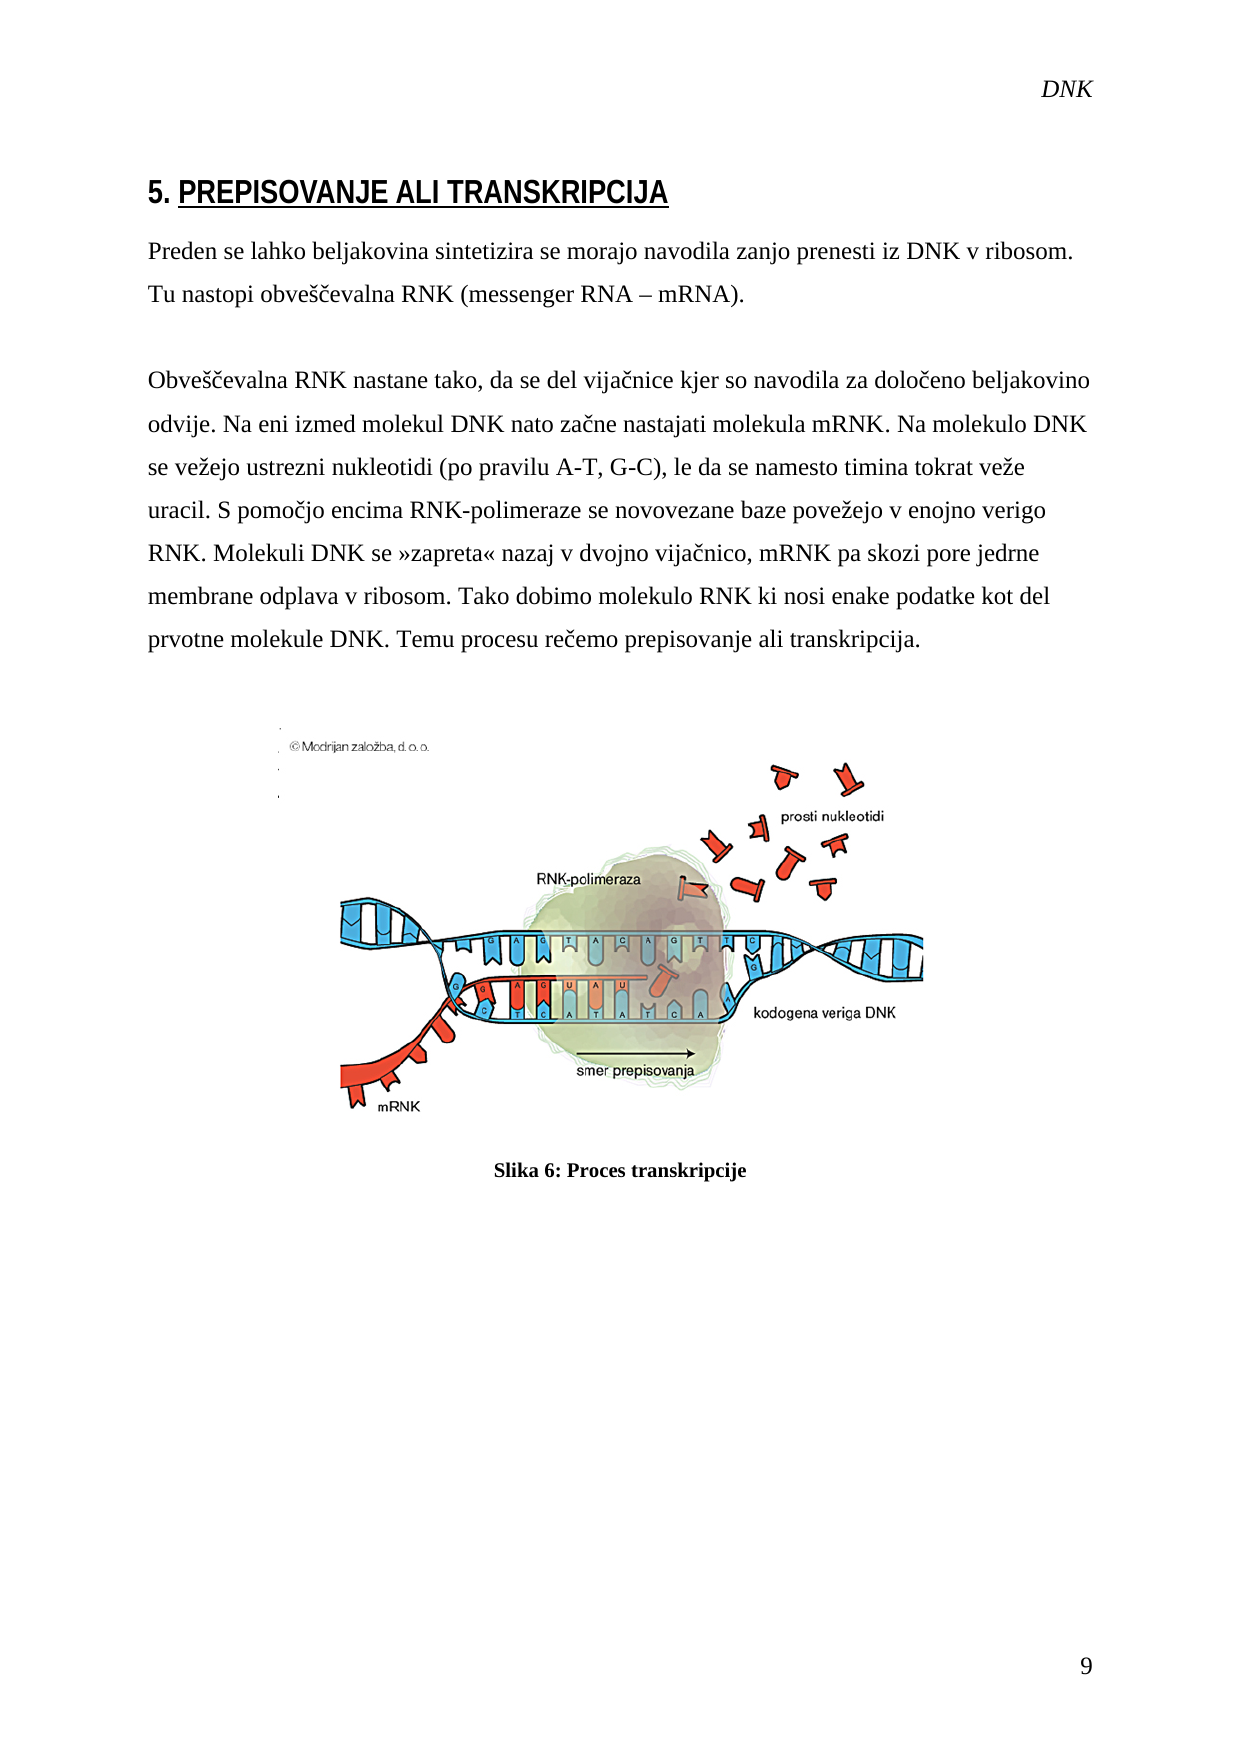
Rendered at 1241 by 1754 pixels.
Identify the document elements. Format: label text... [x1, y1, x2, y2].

text Preden se lahko beljakovina sintetizira se morajo navodila zanjo prenesti iz DNK v ribosom. Tu nastopi obveščevalna RNK (messenger RNA – mRNA). [148, 236, 1092, 308]
picture [278, 728, 954, 1132]
text Slika 6: Proces transkripcije [148, 711, 1092, 1182]
text Obveščevalna RNK nastane tako, da se del vijačnice kjer so navodila za določeno beljakovino odvije. Na eni izmed molekul DNK nato začne nastajati molekula mRNK. Na molekulo DNK se vežejo ustrezni nukleotidi (po pravilu A-T, G-C), le da se namesto timina tokrat veže uracil. S pomočjo encima RNK-polimeraze se novovezane baze povežejo v enojno verigo RNK. Molekuli DNK se »zapreta« nazaj v dvojno vijačnico, mRNK pa skozi pore jedrne membrane odplava v ribosom. Tako dobimo molekulo RNK ki nosi enake podatke kot del prvotne molekule DNK. Temu procesu rečemo prepisovanje ali transkripcija. [148, 366, 1092, 653]
list PREPISOVANJE ALI TRANSKRIPCIJA [148, 173, 1092, 211]
